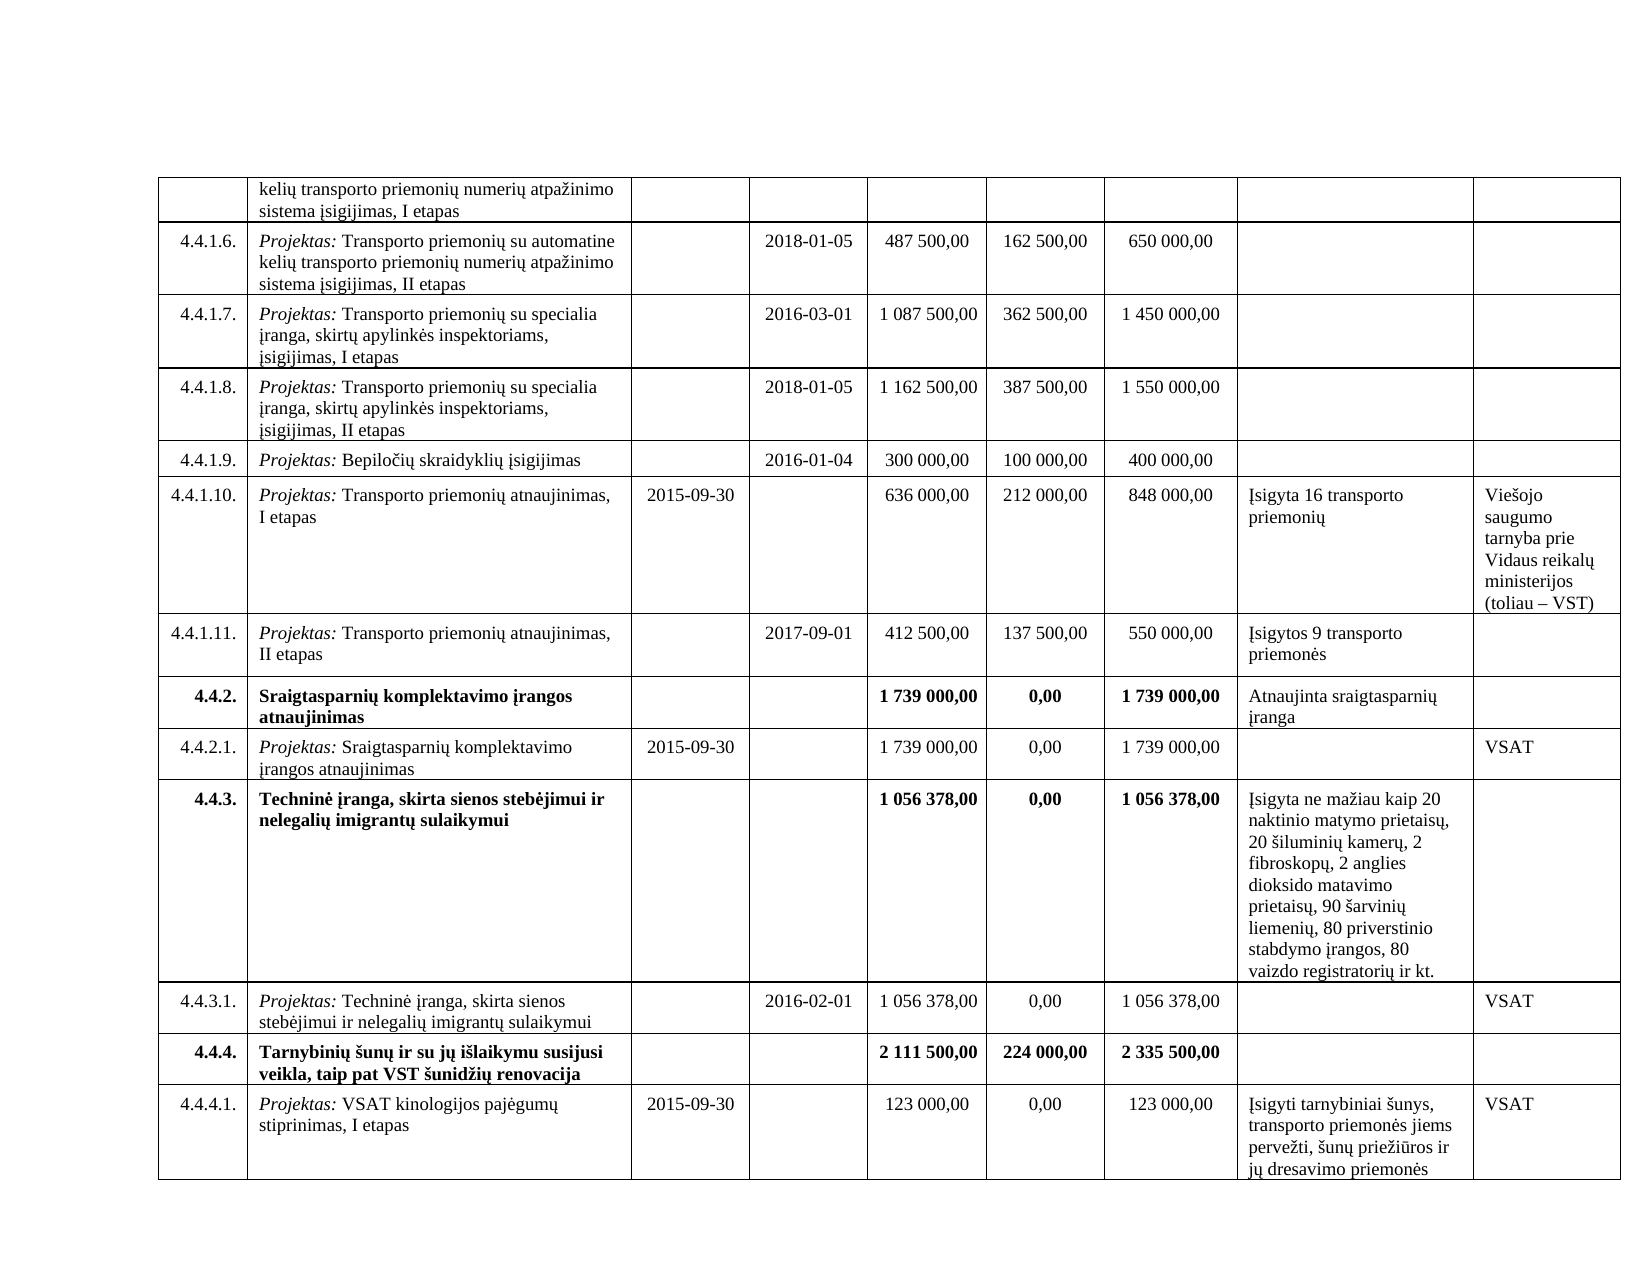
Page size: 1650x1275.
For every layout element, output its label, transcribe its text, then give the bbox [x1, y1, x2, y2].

table_cell 2 335 500,00 [1105, 1034, 1237, 1084]
table_cell [1474, 223, 1620, 294]
table_cell [1621, 981, 1650, 1033]
table_cell 123 000,00 [868, 1085, 986, 1179]
table_cell 4.4.1.9. [159, 441, 247, 476]
table_cell [1238, 983, 1473, 1033]
table_cell [1238, 178, 1473, 221]
table_cell [1238, 441, 1473, 476]
table_cell 636 000,00 [868, 477, 986, 613]
table_cell [632, 1034, 749, 1084]
table_cell 4.4.3. [159, 780, 247, 981]
table_cell [750, 677, 867, 728]
table_cell 300 000,00 [868, 441, 986, 476]
table_cell 137 500,00 [987, 614, 1104, 676]
table_cell [632, 223, 749, 294]
table_cell 650 000,00 [1105, 223, 1237, 294]
table_cell Techninė įranga, skirta sienos stebėjimui ir nelegalių imigrantų sulaikymui [248, 780, 631, 981]
table_cell 4.4.4.1. [159, 1085, 247, 1179]
table_cell 4.4.2. [159, 677, 247, 728]
table_cell 487 500,00 [868, 223, 986, 294]
table_cell Sraigtasparnių komplektavimo įrangos atnaujinimas [248, 677, 631, 728]
table_cell [632, 983, 749, 1033]
table_cell [632, 441, 749, 476]
table_cell 1 056 378,00 [1105, 983, 1237, 1033]
table_cell 1 450 000,00 [1105, 295, 1237, 367]
table_cell 4.4.1.6. [159, 223, 247, 294]
table_cell 1 550 000,00 [1105, 369, 1237, 440]
table_cell [1621, 367, 1650, 440]
table_cell Projektas: Transporto priemonių su specialia įranga, skirtų apylinkės inspektoriams, įsigijimas, I etapas [248, 295, 631, 367]
table_cell [632, 677, 749, 728]
table_cell 4.4.2.1. [159, 729, 247, 779]
table_cell 1 056 378,00 [868, 780, 986, 981]
table_cell 387 500,00 [987, 369, 1104, 440]
table_cell Projektas: Transporto priemonių atnaujinimas, I etapas [248, 477, 631, 613]
table_cell [1621, 676, 1650, 728]
table_cell 4.4.1.10. [159, 477, 247, 613]
table_cell 362 500,00 [987, 295, 1104, 367]
table_cell 1 739 000,00 [1105, 729, 1237, 779]
table_cell 2015-09-30 [632, 477, 749, 613]
table_cell Tarnybinių šunų ir su jų išlaikymu susijusi veikla, taip pat VST šunidžių renovacija [248, 1034, 631, 1084]
table_cell [750, 1085, 867, 1179]
table_cell [1621, 476, 1650, 613]
table_cell 1 739 000,00 [1105, 677, 1237, 728]
table_cell 4.4.1.11. [159, 614, 247, 676]
table_cell 848 000,00 [1105, 477, 1237, 613]
table_cell 550 000,00 [1105, 614, 1237, 676]
table_cell 212 000,00 [987, 477, 1104, 613]
table_cell [1474, 1034, 1620, 1084]
table_cell VSAT [1474, 983, 1620, 1033]
table_cell 4.4.1.8. [159, 369, 247, 440]
table_cell 4.4.1.7. [159, 295, 247, 367]
table_cell Projektas: Transporto priemonių su specialia įranga, skirtų apylinkės inspektoriams, įsigijimas, II etapas [248, 369, 631, 440]
table_cell [1238, 295, 1473, 367]
table_cell 4.4.3.1. [159, 983, 247, 1033]
table_cell 0,00 [987, 780, 1104, 981]
table_cell 4.4.4. [159, 1034, 247, 1084]
table_cell Viešojo saugumo tarnyba prie Vidaus reikalų ministerijos (toliau – VST) [1474, 477, 1620, 613]
table_cell [1621, 1033, 1650, 1084]
table_cell 1 162 500,00 [868, 369, 986, 440]
table_cell [632, 295, 749, 367]
table_cell kelių transporto priemonių numerių atpažinimo sistema įsigijimas, I etapas [248, 178, 631, 221]
table_cell [750, 178, 867, 221]
table_cell [1238, 369, 1473, 440]
table_cell 2 111 500,00 [868, 1034, 986, 1084]
table_cell [750, 1034, 867, 1084]
table_cell [1621, 728, 1650, 779]
table_cell [1474, 369, 1620, 440]
table_cell [750, 729, 867, 779]
table_cell [750, 780, 867, 981]
table_cell [632, 369, 749, 440]
table_cell 2018-01-05 [750, 223, 867, 294]
table_cell 1 056 378,00 [1105, 780, 1237, 981]
table_cell [1474, 178, 1620, 221]
table_cell 1 087 500,00 [868, 295, 986, 367]
table_cell Projektas: Transporto priemonių su automatine kelių transporto priemonių numerių atpažinimo sistema įsigijimas, II etapas [248, 223, 631, 294]
table_cell Įsigytos 9 transporto priemonės [1238, 614, 1473, 676]
table_cell [1621, 440, 1650, 476]
table_cell Projektas: Sraigtasparnių komplektavimo įrangos atnaujinimas [248, 729, 631, 779]
table_cell [1474, 295, 1620, 367]
table_cell [632, 614, 749, 676]
table_cell 0,00 [987, 1085, 1104, 1179]
table_cell 2016-01-04 [750, 441, 867, 476]
table_cell 400 000,00 [1105, 441, 1237, 476]
table_cell [1474, 614, 1620, 676]
table_cell Projektas: VSAT kinologijos pajėgumų stiprinimas, I etapas [248, 1085, 631, 1179]
table_cell 2017-09-01 [750, 614, 867, 676]
table_cell Projektas: Transporto priemonių atnaujinimas, II etapas [248, 614, 631, 676]
table_cell 1 739 000,00 [868, 729, 986, 779]
table_cell 162 500,00 [987, 223, 1104, 294]
table_cell 0,00 [987, 677, 1104, 728]
table_cell [1621, 221, 1650, 294]
table_cell [1474, 441, 1620, 476]
table_cell [1621, 779, 1650, 981]
table_cell [1621, 177, 1650, 221]
table_cell 412 500,00 [868, 614, 986, 676]
table_cell 2016-03-01 [750, 295, 867, 367]
table_cell 1 739 000,00 [868, 677, 986, 728]
table_cell 224 000,00 [987, 1034, 1104, 1084]
table_cell Atnaujinta sraigtasparnių įranga [1238, 677, 1473, 728]
table_cell 100 000,00 [987, 441, 1104, 476]
table_cell [632, 178, 749, 221]
table_cell Įsigyta 16 transporto priemonių [1238, 477, 1473, 613]
table_cell [1621, 294, 1650, 367]
table_cell VSAT [1474, 729, 1620, 779]
table_cell 123 000,00 [1105, 1085, 1237, 1179]
table_cell 2015-09-30 [632, 729, 749, 779]
table_cell 2015-09-30 [632, 1085, 749, 1179]
table_cell 0,00 [987, 983, 1104, 1033]
table_cell [750, 477, 867, 613]
table_cell 2018-01-05 [750, 369, 867, 440]
table_cell [868, 178, 986, 221]
table_cell [632, 780, 749, 981]
table_cell [1238, 1034, 1473, 1084]
table_cell [1474, 780, 1620, 981]
table_cell Įsigyti tarnybiniai šunys, transporto priemonės jiems pervežti, šunų priežiūros ir jų dresavimo priemonės [1238, 1085, 1473, 1179]
table_cell [1105, 178, 1237, 221]
table_cell Projektas: Bepiločių skraidyklių įsigijimas [248, 441, 631, 476]
table_cell [1474, 677, 1620, 728]
table_cell [1238, 729, 1473, 779]
table_cell 0,00 [987, 729, 1104, 779]
table_cell [1621, 613, 1650, 676]
table_cell [1621, 1084, 1650, 1179]
table_cell Projektas: Techninė įranga, skirta sienos stebėjimui ir nelegalių imigrantų sulaikymui [248, 983, 631, 1033]
table_cell VSAT [1474, 1085, 1620, 1179]
table_cell [1238, 223, 1473, 294]
table_cell 1 056 378,00 [868, 983, 986, 1033]
table_cell [987, 178, 1104, 221]
table_cell 2016-02-01 [750, 983, 867, 1033]
table_cell Įsigyta ne mažiau kaip 20 naktinio matymo prietaisų, 20 šiluminių kamerų, 2 fibroskopų, 2 anglies dioksido matavimo prietaisų, 90 šarvinių liemenių, 80 priverstinio stabdymo įrangos, 80 vaizdo registratorių ir kt. [1238, 780, 1473, 981]
table_cell [159, 178, 247, 221]
